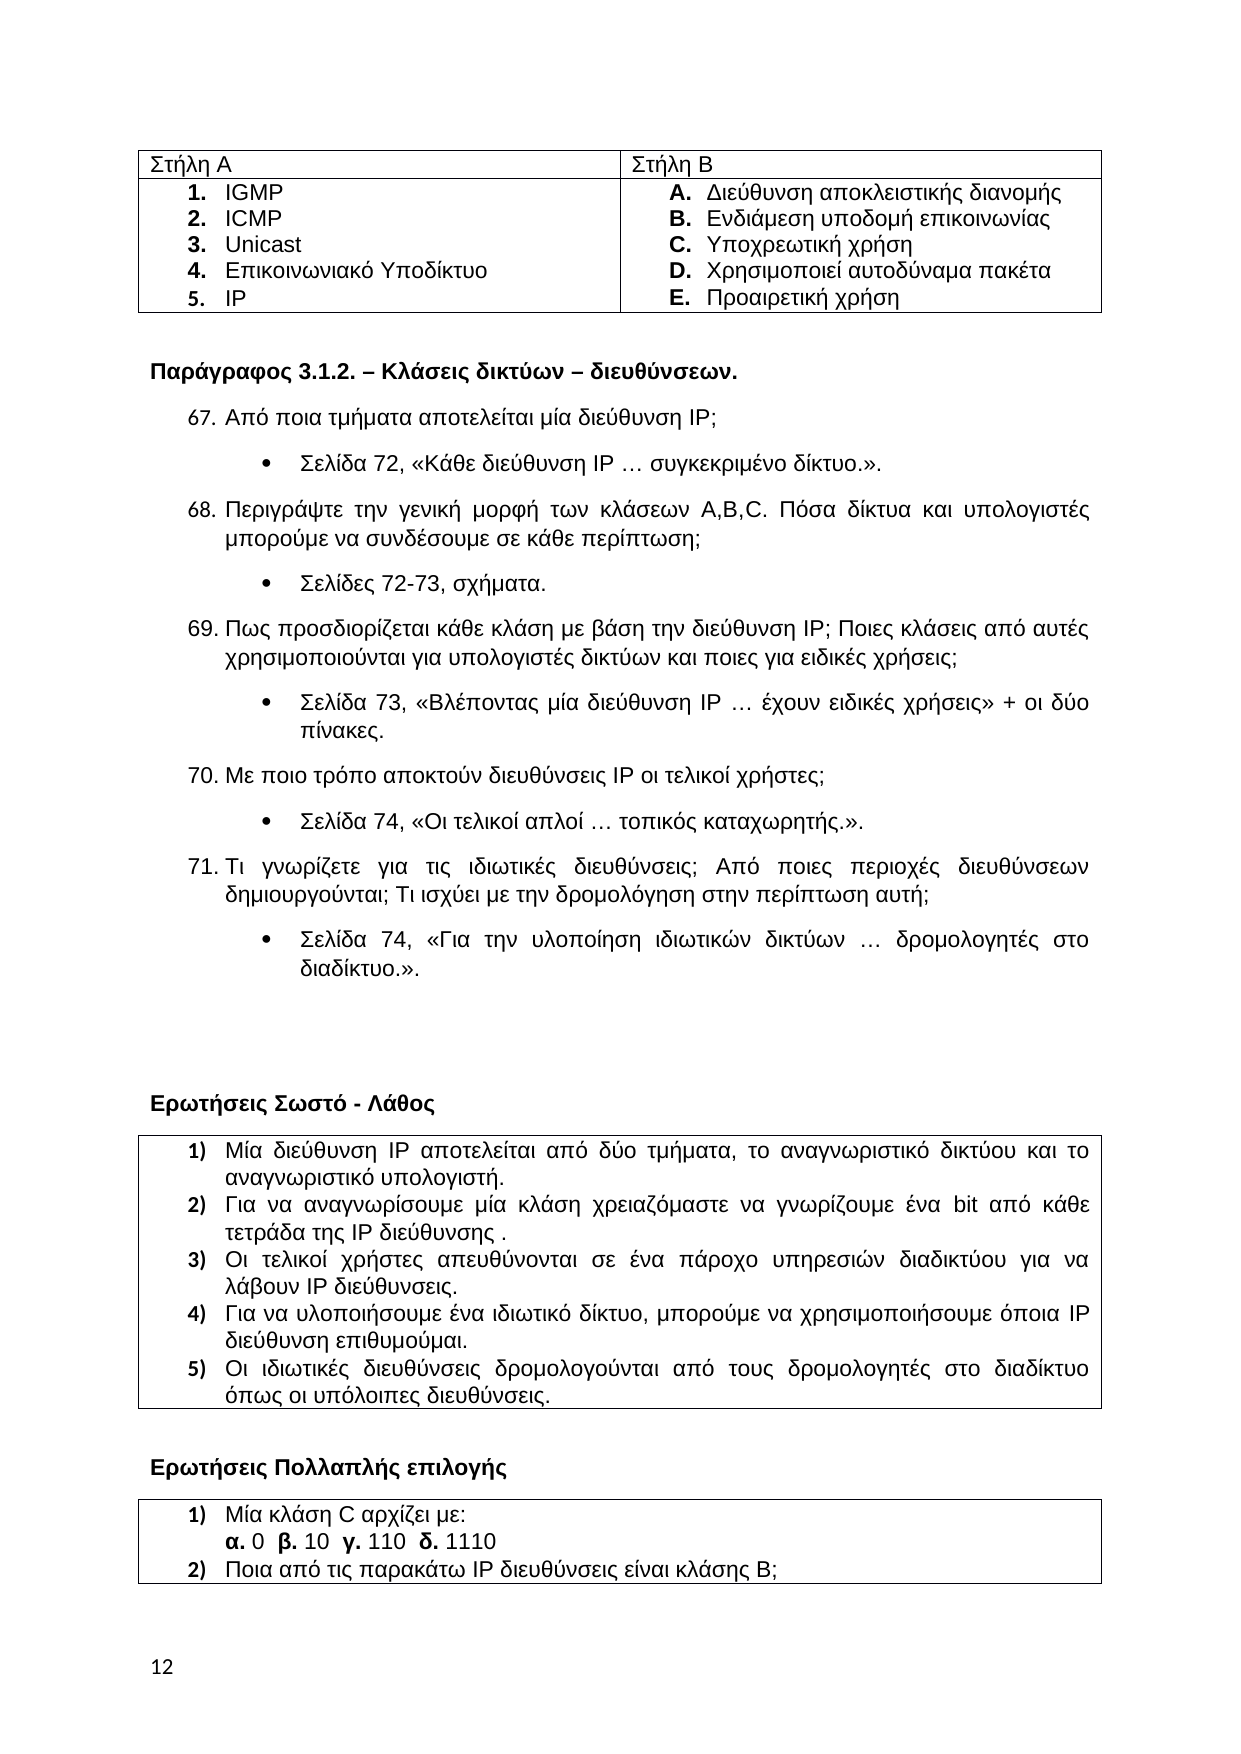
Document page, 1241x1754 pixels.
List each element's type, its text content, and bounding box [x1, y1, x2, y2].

list Από ποια τμήματα αποτελείται μία διεύθυνση IP; [187, 403, 1090, 431]
table_header Μία κλάση C αρχίζει με: α. 0 β. 10 γ. 110 δ. 1110 Ποια από τις παρακάτω IP διευθύνσεις είναι κλάσης Β; [139, 1500, 1101, 1583]
table_cell Διεύθυνση αποκλειστικής διανομής Ενδιάμεση υποδομή επικοινωνίας Υποχρεωτική χρήση Χρησιμοποιεί αυτοδύναμα πακέτα Προαιρετική χρήση [621, 179, 1101, 312]
list Σελίδες 72-73, σχήματα. [262, 570, 1090, 597]
list Τι γνωρίζετε για τις ιδιωτικές διευθύνσεις; Από ποιες περιοχές διευθύνσεων δημιουργούνται; Τι ισχύει με την δρομολόγηση στην περίπτωση αυτή; [187, 853, 1090, 907]
list Πως προσδιορίζεται κάθε κλάση με βάση την διεύθυνση ΙΡ; Ποιες κλάσεις από αυτές χρησιμοποιούνται για υπολογιστές δικτύων και ποιες για ειδικές χρήσεις; [187, 615, 1090, 670]
table_header Μία διεύθυνση IP αποτελείται από δύο τμήματα, το αναγνωριστικό δικτύου και το αναγνωριστικό υπολογιστή. Για να αναγνωρίσουμε μία κλάση χρειαζόμαστε να γνωρίζουμε ένα bit από κάθε τετράδα της IP διεύθυνσης . Οι τελικοί χρήστες απευθύνονται σε ένα πάροχο υπηρεσιών διαδικτύου για να λάβουν IP διεύθυνσεις. Για να υλοποιήσουμε ένα ιδιωτικό δίκτυο, μπορούμε να χρησιμοποιήσουμε όποια IP διεύθυνση επιθυμούμαι. Οι ιδιωτικές διευθύνσεις δρομολογούνται από τους δρομολογητές στο διαδίκτυο όπως οι υπόλοιπες διευθύνσεις. [139, 1136, 1101, 1408]
list Σελίδα 74, «Οι τελικοί απλοί … τοπικός καταχωρητής.». [262, 808, 1090, 834]
table_cell IGMP ICMP Unicast Επικοινωνιακό Υποδίκτυο IP [139, 179, 620, 312]
list Σελίδα 73, «Βλέποντας μία διεύθυνση ΙΡ … έχουν ειδικές χρήσεις» + οι δύο πίνακες. [262, 689, 1090, 744]
list Σελίδα 72, «Κάθε διεύθυνση ΙΡ … συγκεκριμένο δίκτυο.». [262, 450, 1090, 476]
table_header Στήλη Α [139, 151, 620, 177]
list Περιγράψτε την γενική μορφή των κλάσεων Α,Β,C. Πόσα δίκτυα και υπολογιστές μπορούμε να συνδέσουμε σε κάθε περίπτωση; [187, 495, 1090, 552]
text Παράγραφος 3.1.2. – Κλάσεις δικτύων – διευθύνσεων. [150, 358, 1090, 384]
text Ερωτήσεις Σωστό - Λάθος [150, 1090, 1090, 1116]
text Ερωτήσεις Πολλαπλής επιλογής [150, 1454, 1090, 1481]
list Με ποιο τρόπο αποκτούν διευθύνσεις ΙΡ οι τελικοί χρήστες; [187, 762, 1090, 789]
list Σελίδα 74, «Για την υλοποίηση ιδιωτικών δικτύων … δρομολογητές στο διαδίκτυο.». [262, 926, 1090, 981]
table_header Στήλη Β [621, 151, 1101, 177]
